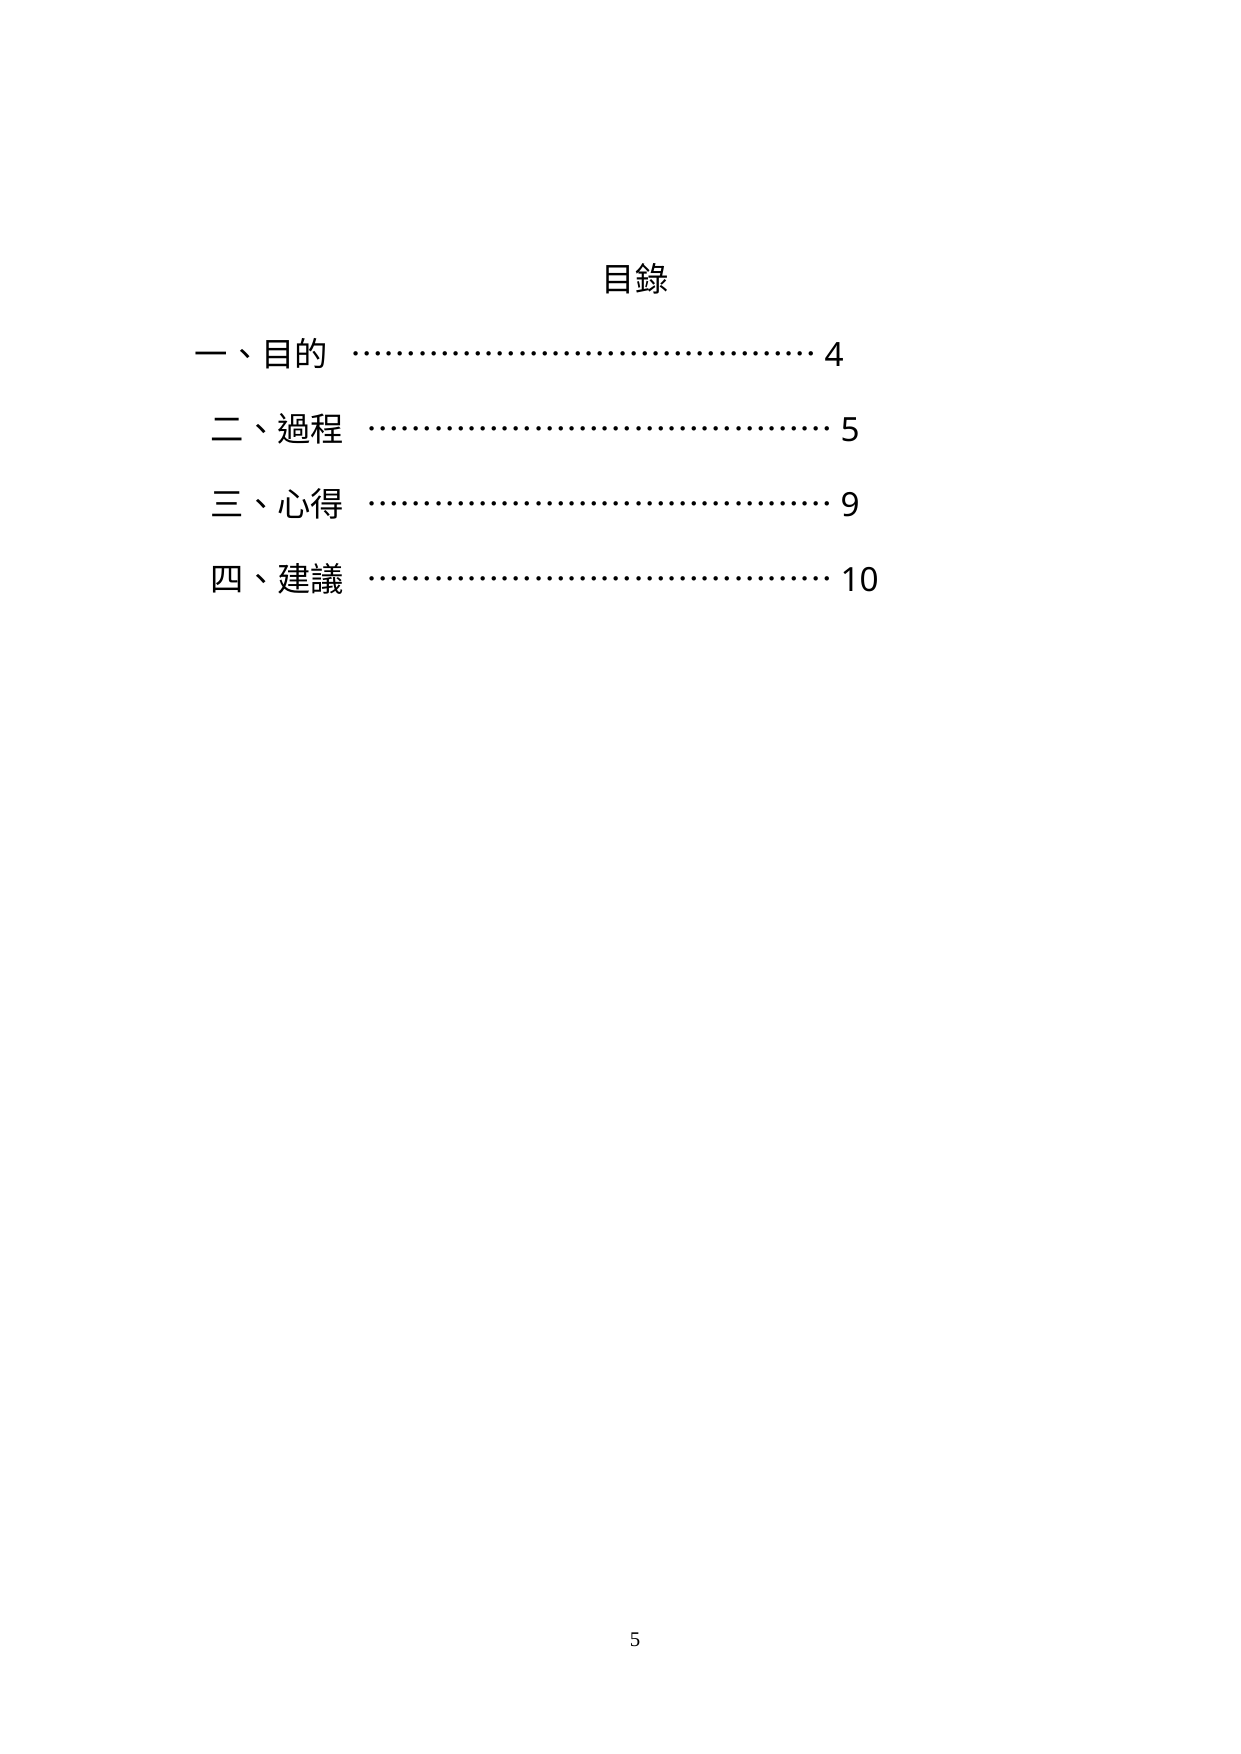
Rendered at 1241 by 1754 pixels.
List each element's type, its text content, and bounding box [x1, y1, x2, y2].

text 三、心得 …………………………………… 9 [177, 464, 1092, 539]
text 一、目的 …………………………………… 4 [177, 314, 1092, 389]
text 四、建議 …………………………………… 10 [177, 539, 1092, 614]
text 二、過程 …………………………………… 5 [177, 389, 1092, 464]
text 目錄 [177, 239, 1092, 314]
